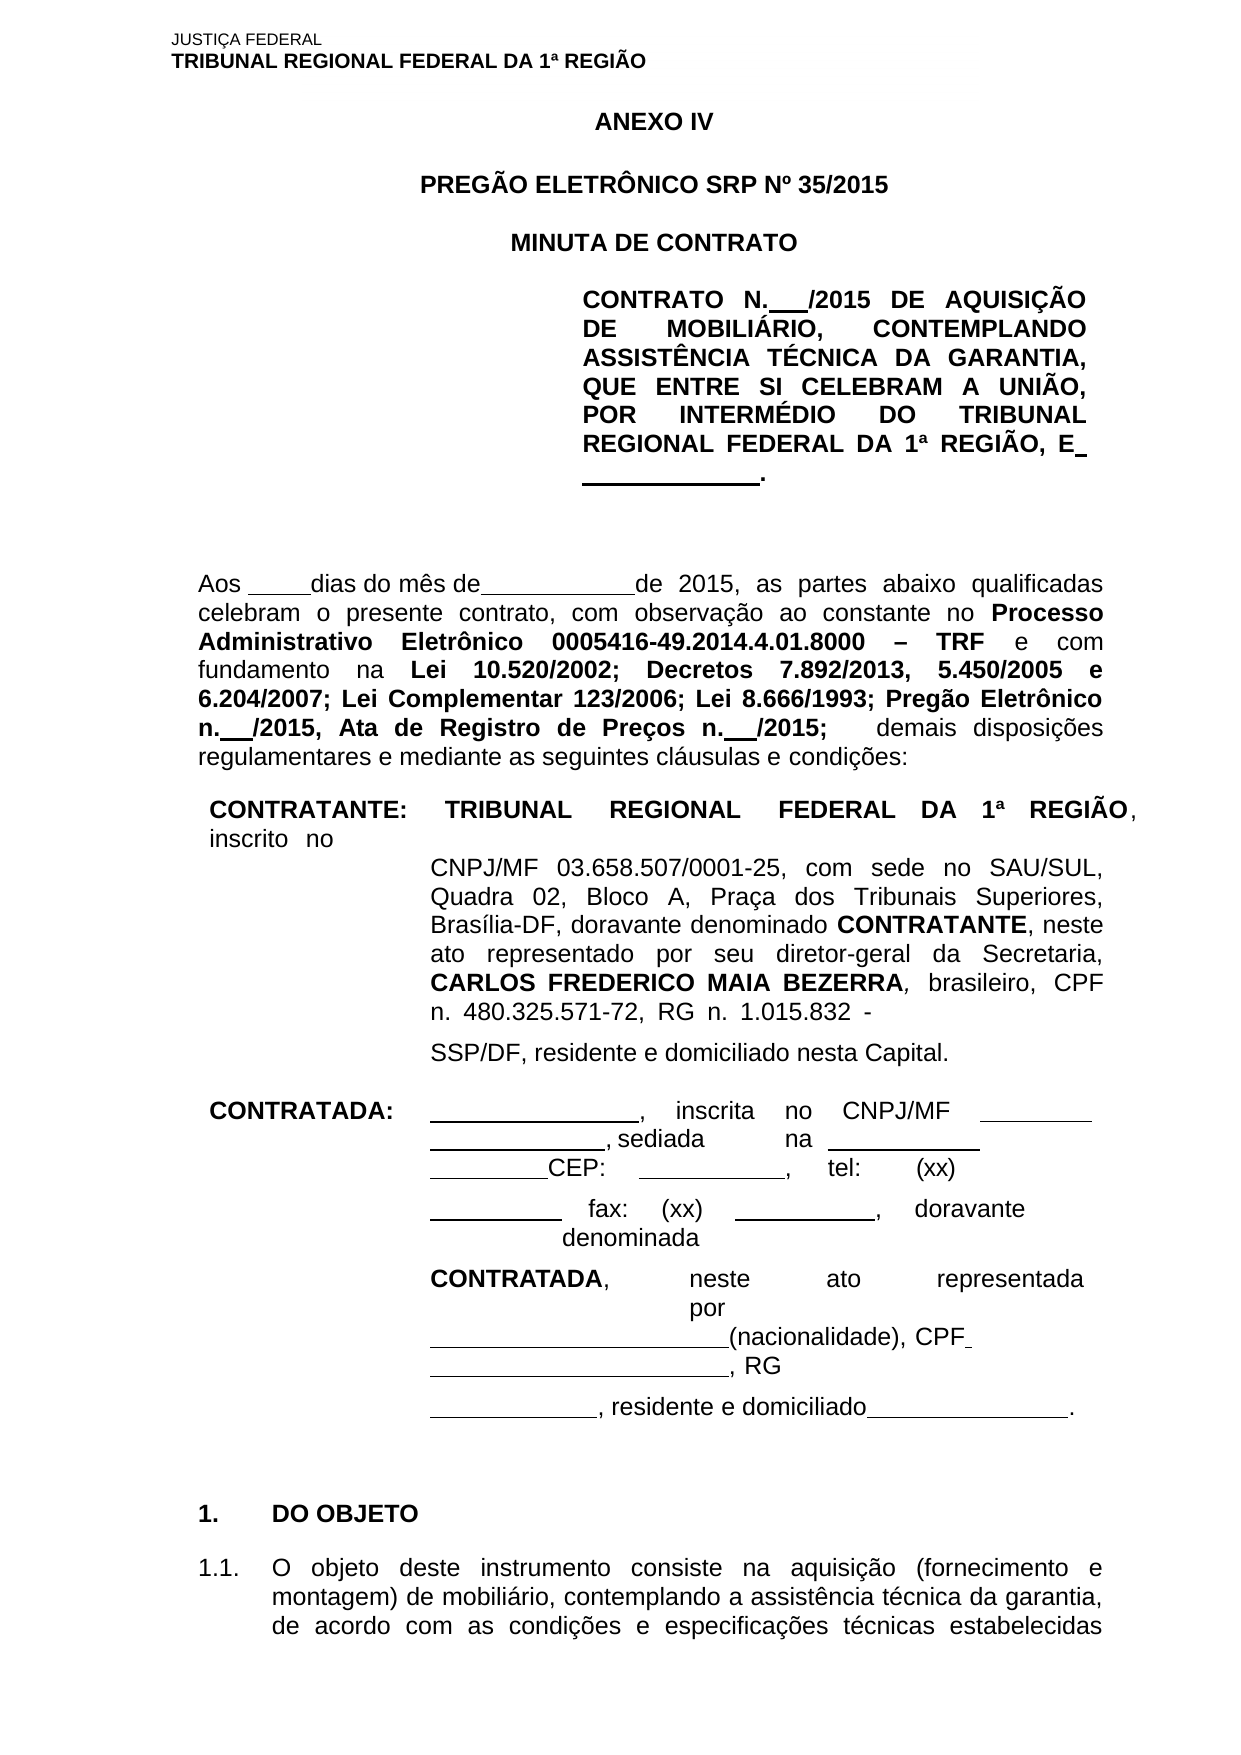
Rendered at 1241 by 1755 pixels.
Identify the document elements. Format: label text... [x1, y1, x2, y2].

subtitle PREGÃO ELETRÔNICO SRP Nº 35/2015 [171, 170, 1137, 199]
list O objeto deste instrumento consiste na aquisição (fornecimento e montagem) de mobiliário, contemplando a assistência técnica da garantia, de acordo com as condições e especificações técnicas estabelecidas [198, 1553, 1104, 1639]
text Aos dias do mês de de 2015, as partes abaixo qualificadas celebram o presente contrato, com observação ao constante no Processo Administrativo Eletrônico 0005416-49.2014.4.01.8000 – TRF e com fundamento na Lei 10.520/2002; Decretos 7.892/2013, 5.450/2005 e 6.204/2007; Lei Complementar 123/2006; Lei 8.666/1993; Pregão Eletrônico n. /2015, Ata de Registro de Preços n. /2015; demais disposições regulamentares e mediante as seguintes cláusulas e condições: [198, 569, 1104, 771]
text CNPJ/MF 03.658.507/0001-25, com sede no SAU/SUL, Quadra 02, Bloco A, Praça dos Tribunais Superiores, Brasília-DF, doravante denominado CONTRATANTE, neste ato representado por seu diretor-geral da Secretaria, CARLOS FREDERICO MAIA BEZERRA, brasileiro, CPF n. 480.325.571-72, RG n. 1.015.832 - [430, 853, 1104, 1026]
text fax: (xx) , doravante denominada [430, 1194, 1137, 1252]
text , residente e domiciliado . [430, 1392, 1137, 1421]
text (nacionalidade), CPF , RG [430, 1322, 1137, 1379]
subtitle MINUTA DE CONTRATO [171, 228, 1137, 257]
text SSP/DF, residente e domiciliado nesta Capital. [430, 1038, 1137, 1067]
text CONTRATADA, neste ato representada por [430, 1264, 1137, 1322]
subtitle CONTRATANTE: TRIBUNAL REGIONAL FEDERAL DA 1ª REGIÃO, inscrito no [209, 796, 1137, 853]
subtitle DO OBJETO [198, 1499, 1137, 1528]
text CONTRATADA: , inscrita no CNPJ/MF , sediada na CEP: , tel: (xx) [209, 1096, 1104, 1182]
subtitle CONTRATO N. /2015 DE AQUISIÇÃO DE MOBILIÁRIO, CONTEMPLANDO ASSISTÊNCIA TÉCNICA DA GARANTIA, QUE ENTRE SI CELEBRAM A UNIÃO, POR INTERMÉDIO DO TRIBUNAL REGIONAL FEDERAL DA 1ª REGIÃO, E . [582, 285, 1087, 487]
text ANEXO IV [171, 107, 1137, 135]
